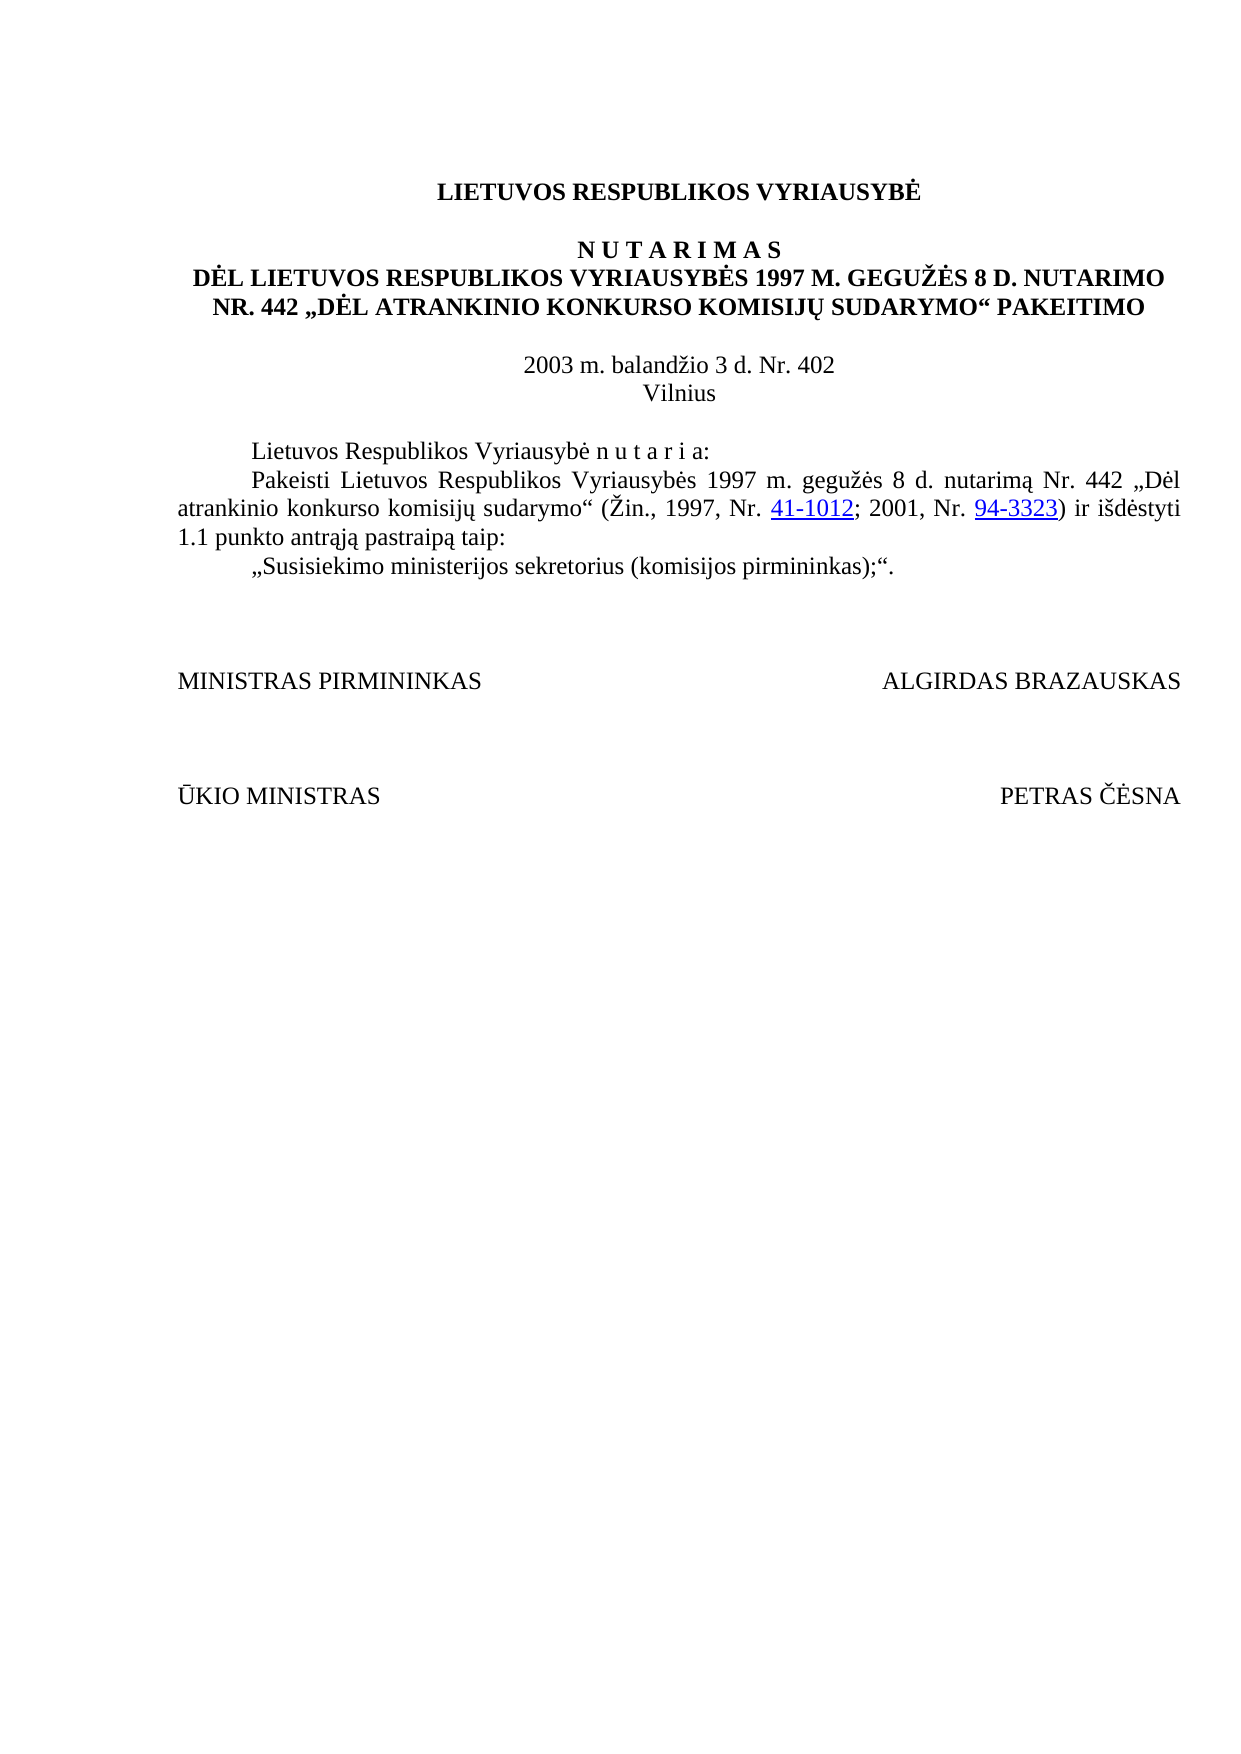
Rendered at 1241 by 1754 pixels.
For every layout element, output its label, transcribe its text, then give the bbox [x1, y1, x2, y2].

text Vilnius [177, 378, 1181, 407]
text LIETUVOS RESPUBLIKOS VYRIAUSYBĖ [177, 177, 1181, 206]
text 2003 m. balandžio 3 d. Nr. 402 [177, 350, 1181, 378]
text „Susisiekimo ministerijos sekretorius (komisijos pirmininkas);“. [177, 551, 1181, 580]
text Pakeisti Lietuvos Respublikos Vyriausybės 1997 m. gegužės 8 d. nutarimą Nr. 442 „Dėl atrankinio konkurso komisijų sudarymo“ (Žin., 1997, Nr. 41-1012; 2001, Nr. 94-3323) ir išdėstyti 1.1 punkto antrąją pastraipą taip: [177, 465, 1181, 551]
text MINISTRAS PIRMININKAS ALGIRDAS BRAZAUSKAS [177, 666, 1181, 695]
text Lietuvos Respublikos Vyriausybė nutaria: [177, 436, 1181, 465]
text DĖL LIETUVOS RESPUBLIKOS VYRIAUSYBĖS 1997 M. GEGUŽĖS 8 D. NUTARIMO NR. 442 „DĖL ATRANKINIO KONKURSO KOMISIJŲ SUDARYMO“ PAKEITIMO [177, 263, 1181, 321]
text N U T A R I M A S [177, 235, 1181, 263]
text ŪKIO MINISTRAS PETRAS ČĖSNA [177, 781, 1181, 810]
